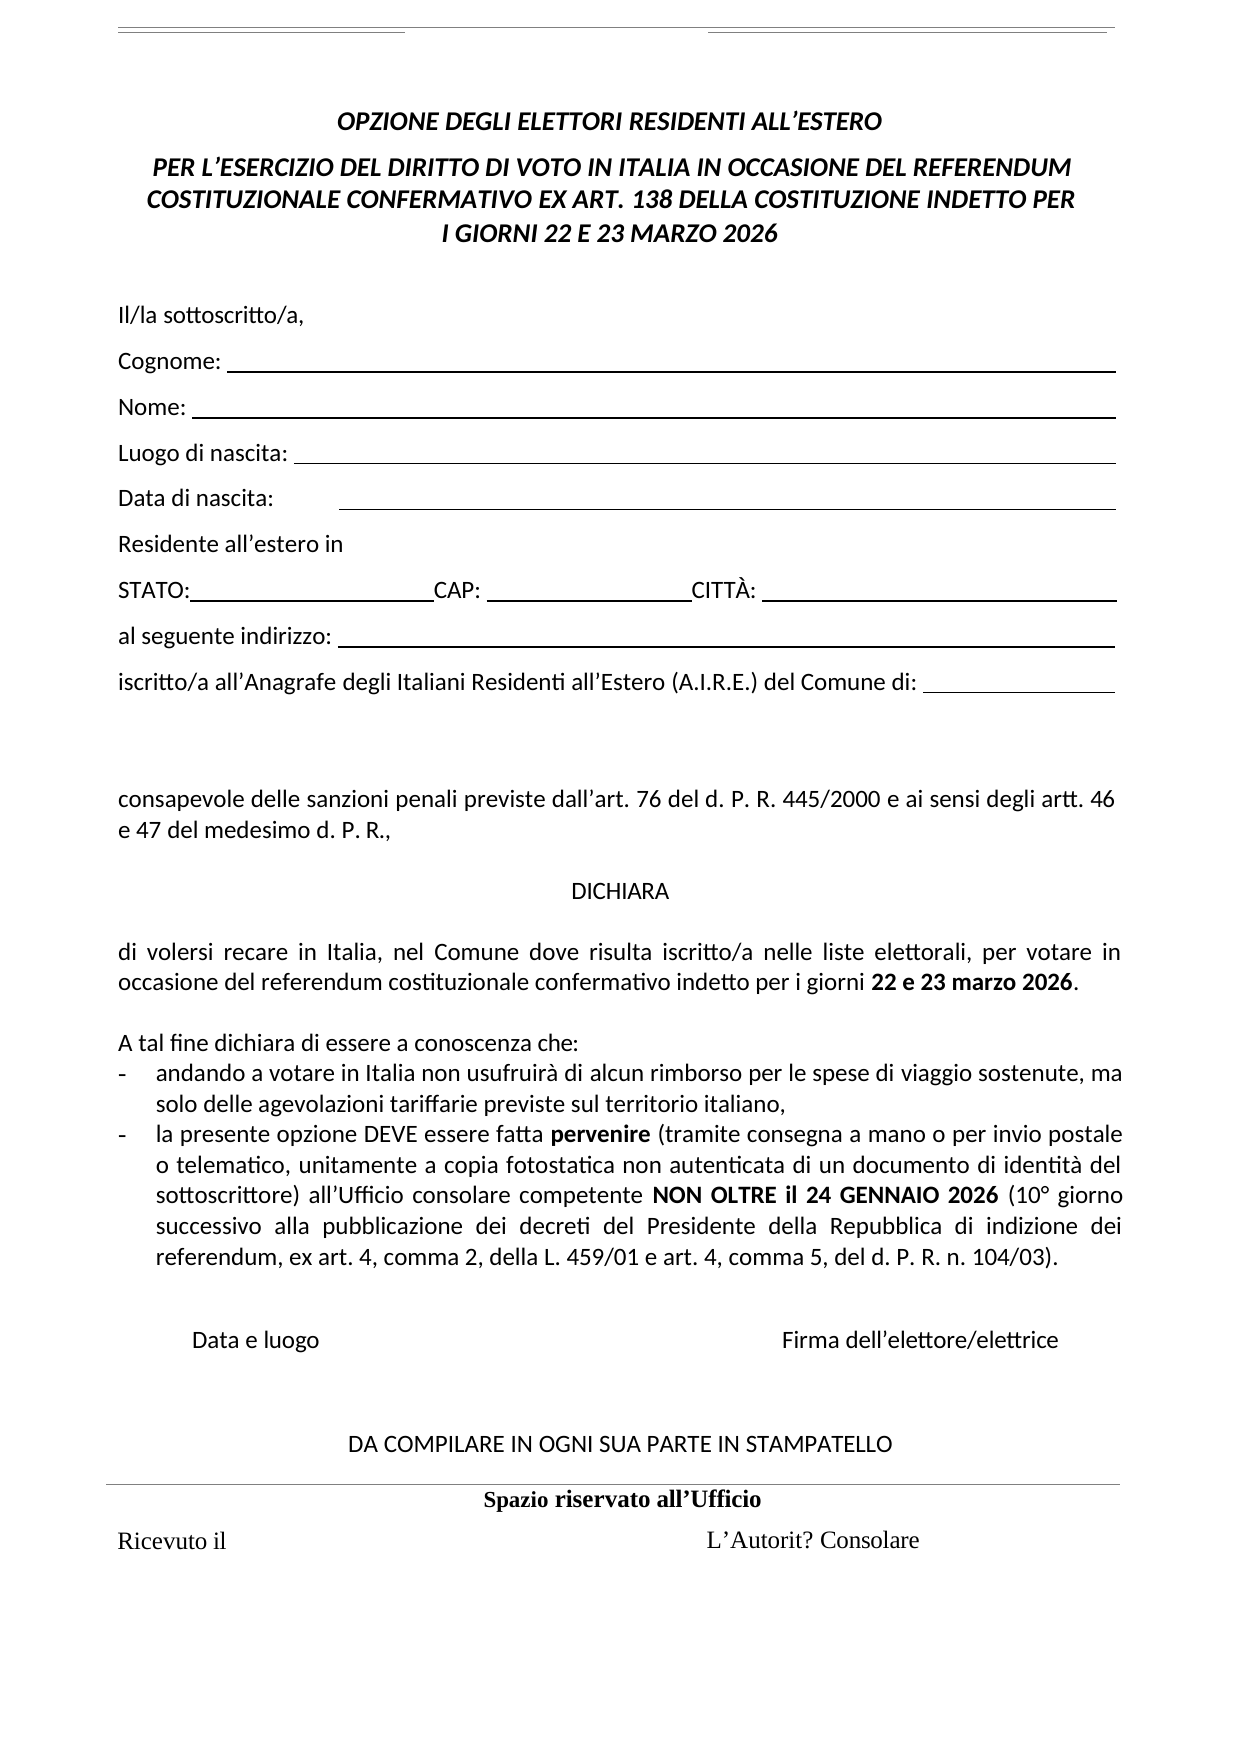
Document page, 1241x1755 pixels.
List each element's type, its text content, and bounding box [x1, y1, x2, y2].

text al seguente indirizzo: iscritto/a all’Anagrafe degli Italiani Residenti all’Estero (A.I.R.E.) del Comune di: [118, 620, 1117, 696]
list la presente opzione DEVE essere fatta pervenire (tramite consegna a mano o per invio postale o telematico, unitamente a copia fotostatica non autenticata di un documento di identità del sottoscrittore) all’Ufficio consolare competente NON OLTRE il 24 GENNAIO 2026 (10° giorno successivo alla pubblicazione dei decreti del Presidente della Repubblica di indizione dei referendum, ex art. 4, comma 2, della L. 459/01 e art. 4, comma 5, del d. P. R. n. 104/03). [118, 1119, 1123, 1271]
text Il/la sottoscritto/a, [118, 299, 1137, 330]
text A tal fine dichiara di essere a conoscenza che: [118, 1027, 1137, 1058]
title PER L’ESERCIZIO DEL DIRITTO DI VOTO IN ITALIA IN OCCASIONE DEL REFERENDUM COSTITUZIONALE CONFERMATIVO EX ART. 138 DELLA COSTITUZIONE INDETTO PER I GIORNI 22 E 23 MARZO 2026 [140, 150, 1082, 249]
text DA COMPILARE IN OGNI SUA PARTE IN STAMPATELLO [122, 1429, 1118, 1459]
list andando a votare in Italia non usufruirà di alcun rimborso per le spese di viaggio sostenute, ma solo delle agevolazioni tariffarie previste sul territorio italiano, [118, 1058, 1123, 1119]
text STATO: CAP: CITTÀ: [118, 574, 1137, 605]
text Cognome: Nome: Luogo di nascita: Data di nascita: Residente all’estero in [118, 345, 1121, 559]
text Data e luogo Firma dell’elettore/elettrice [192, 1324, 1137, 1355]
text DICHIARA [103, 875, 1137, 905]
text e 47 del medesimo d. P. R., [118, 814, 1137, 844]
title OPZIONE DEGLI ELETTORI RESIDENTI ALL’ESTERO [103, 104, 1118, 137]
text di volersi recare in Italia, nel Comune dove risulta iscritto/a nelle liste elettorali, per votare in occasione del referendum costituzionale confermativo indetto per i giorni 22 e 23 marzo 2026. [118, 936, 1123, 997]
text consapevole delle sanzioni penali previste dall’art. 76 del d. P. R. 445/2000 e ai sensi degli artt. 46 [118, 783, 1137, 814]
